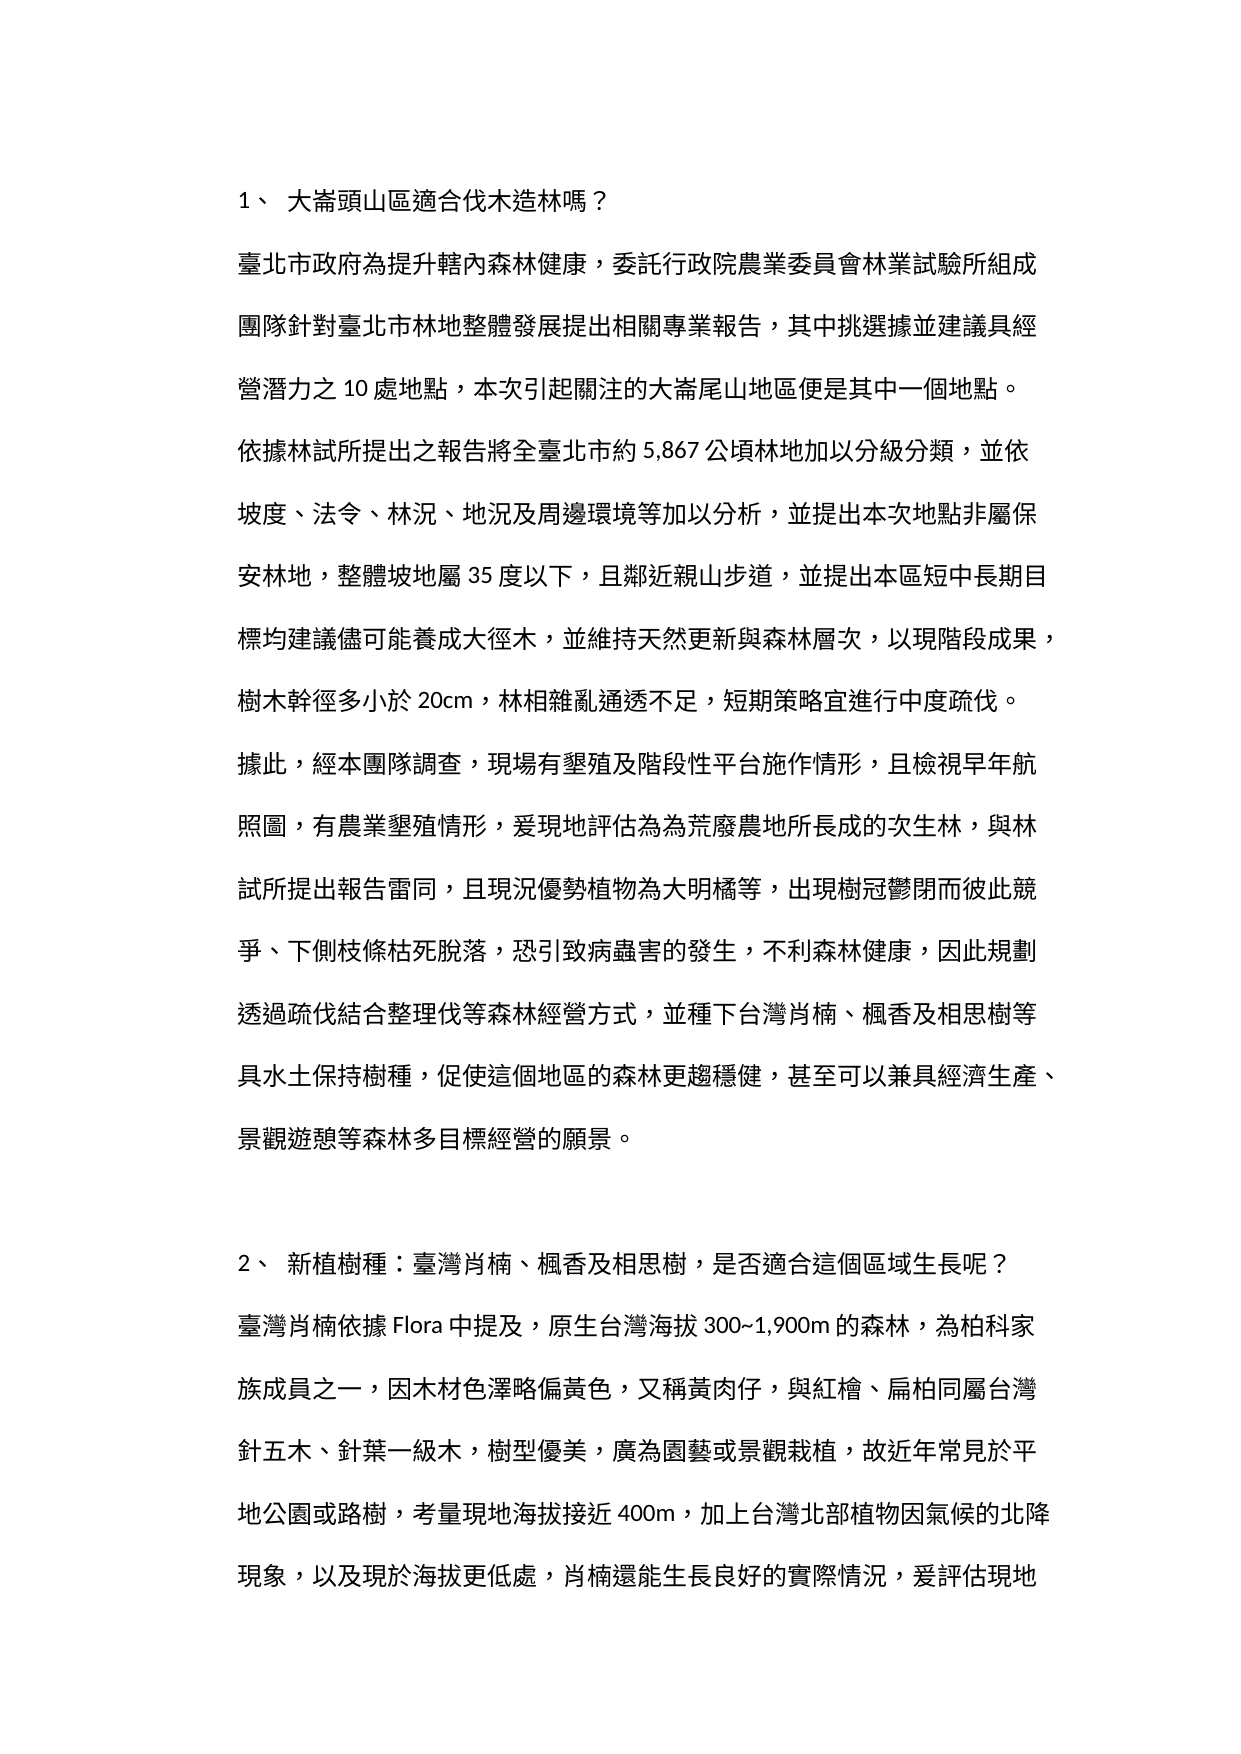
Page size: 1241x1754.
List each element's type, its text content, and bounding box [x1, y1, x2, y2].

list 大崙頭山區適合伐木造林嗎？ [237, 158, 1053, 221]
text 臺灣肖楠依據Flora中提及，原生台灣海拔300~1,900m的森林，為柏科家族成員之一，因木材色澤略偏黃色，又稱黃肉仔，與紅檜、扁柏同屬台灣針五木、針葉一級木，樹型優美，廣為園藝或景觀栽植，故近年常見於平地公園或路樹，考量現地海拔接近400m，加上台灣北部植物因氣候的北降現象，以及現於海拔更低處，肖楠還能生長良好的實際情況，爰評估現地 [237, 1283, 1053, 1596]
text 依據林試所提出之報告將全臺北市約5,867公頃林地加以分級分類，並依坡度、法令、林況、地況及周邊環境等加以分析，並提出本次地點非屬保安林地，整體坡地屬35度以下，且鄰近親山步道，並提出本區短中長期目標均建議儘可能養成大徑木，並維持天然更新與森林層次，以現階段成果，樹木幹徑多小於20cm，林相雜亂通透不足，短期策略宜進行中度疏伐。 [237, 408, 1053, 721]
text 據此，經本團隊調查，現場有墾殖及階段性平台施作情形，且檢視早年航照圖，有農業墾殖情形，爰現地評估為為荒廢農地所長成的次生林，與林試所提出報告雷同，且現況優勢植物為大明橘等，出現樹冠鬱閉而彼此競爭、下側枝條枯死脫落，恐引致病蟲害的發生，不利森林健康，因此規劃透過疏伐結合整理伐等森林經營方式，並種下台灣肖楠、楓香及相思樹等具水土保持樹種，促使這個地區的森林更趨穩健，甚至可以兼具經濟生產、景觀遊憩等森林多目標經營的願景。 [237, 721, 1053, 1158]
list 新植樹種：臺灣肖楠、楓香及相思樹，是否適合這個區域生長呢？ [237, 1221, 1053, 1283]
text 臺北市政府為提升轄內森林健康，委託行政院農業委員會林業試驗所組成團隊針對臺北市林地整體發展提出相關專業報告，其中挑選據並建議具經營潛力之10處地點，本次引起關注的大崙尾山地區便是其中一個地點。 [237, 221, 1053, 408]
